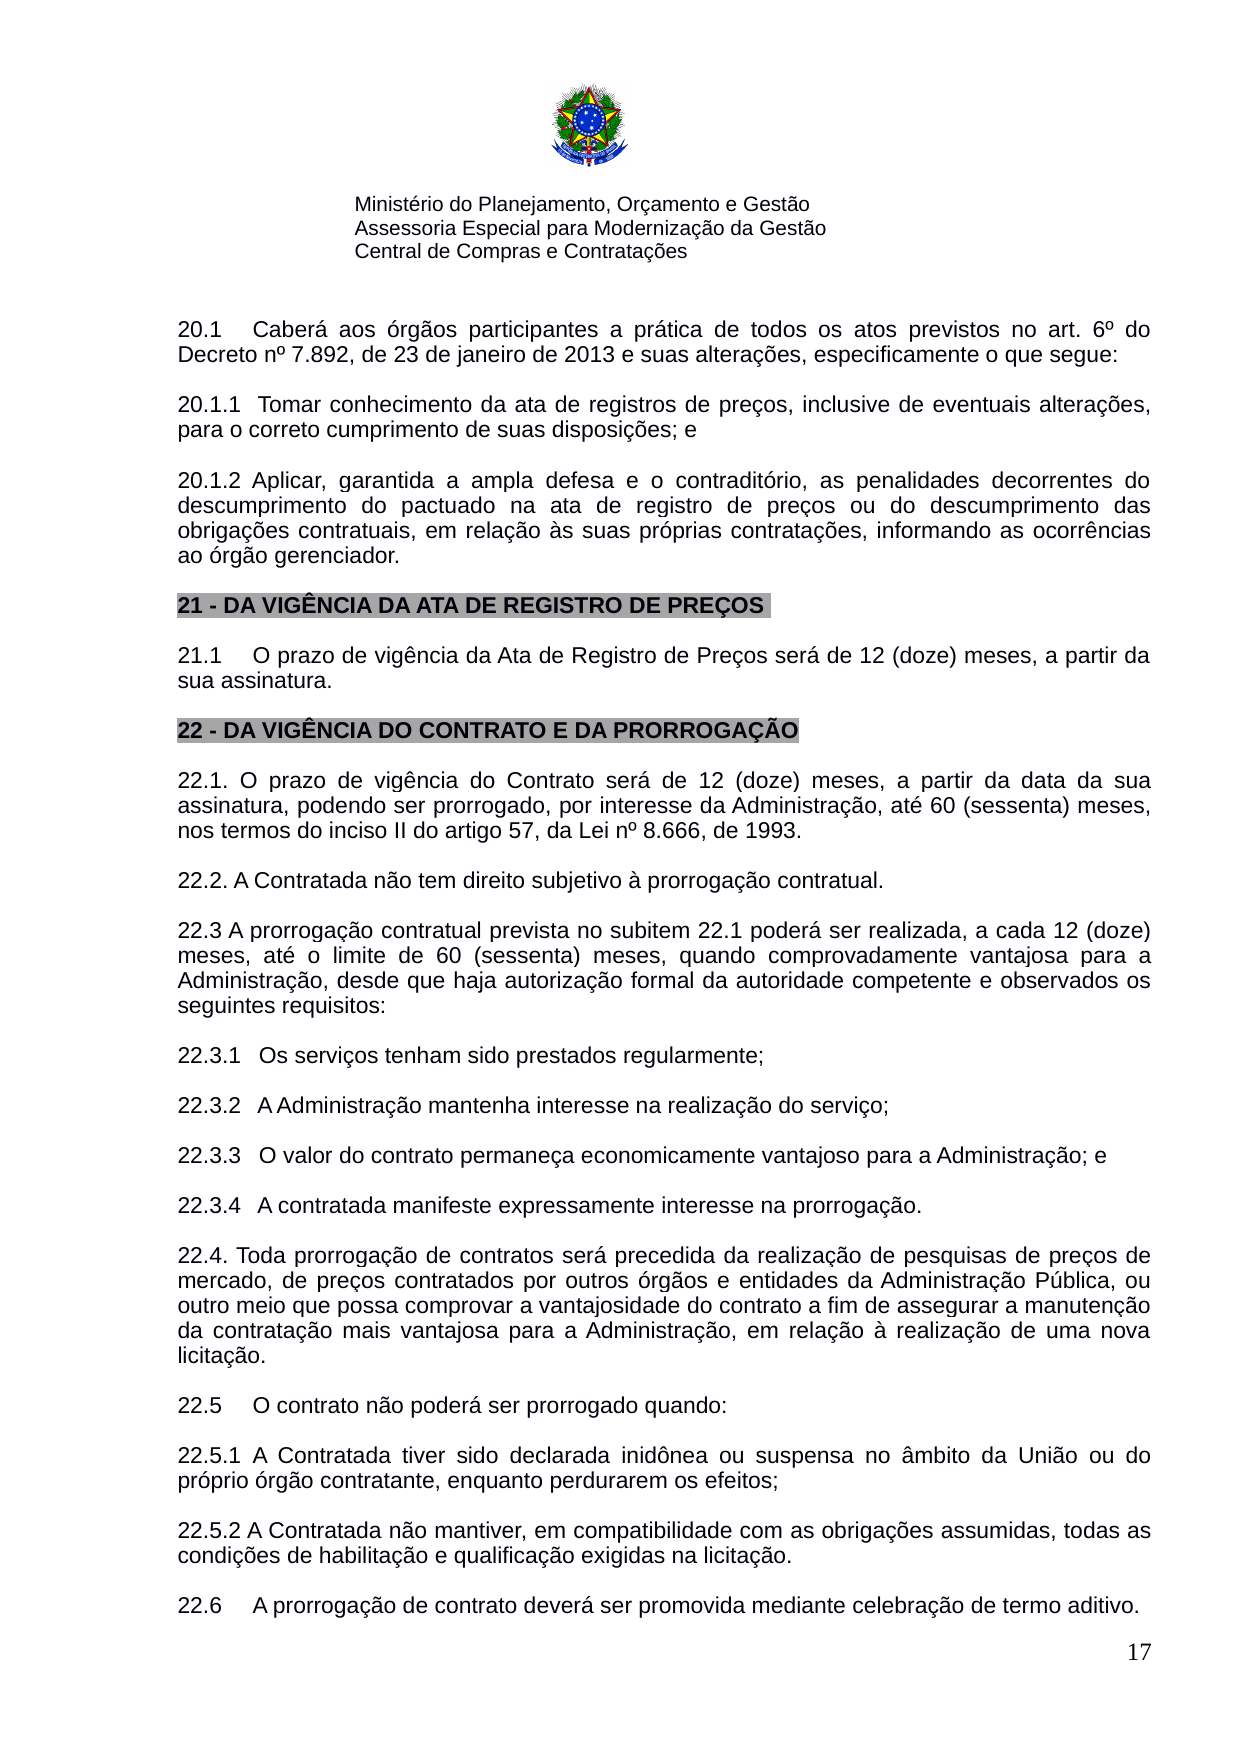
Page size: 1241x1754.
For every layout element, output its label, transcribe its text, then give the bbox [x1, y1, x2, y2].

text 21.1 O prazo de vigência da Ata de Registro de Preços será de 12 (doze) meses, a partir da sua assinatura. [177, 643, 1152, 693]
text 22.6 A prorrogação de contrato deverá ser promovida mediante celebração de termo aditivo. [177, 1593, 1152, 1618]
text 22.3.4 A contratada manifeste expressamente interesse na prorrogação. [177, 1193, 1152, 1218]
text 22.5.1 A Contratada tiver sido declarada inidônea ou suspensa no âmbito da União ou do próprio órgão contratante, enquanto perdurarem os efeitos; [177, 1443, 1152, 1493]
text 22.1. O prazo de vigência do Contrato será de 12 (doze) meses, a partir da data da sua assinatura, podendo ser prorrogado, por interesse da Administração, até 60 (sessenta) meses, nos termos do inciso II do artigo 57, da Lei nº 8.666, de 1993. [177, 768, 1152, 843]
text 22.3.3 O valor do contrato permaneça economicamente vantajoso para a Administração; e [177, 1143, 1152, 1168]
text 22 - DA VIGÊNCIA DO CONTRATO E DA PRORROGAÇÃO [177, 718, 1152, 743]
text 22.3 A prorrogação contratual prevista no subitem 22.1 poderá ser realizada, a cada 12 (doze) meses, até o limite de 60 (sessenta) meses, quando comprovadamente vantajosa para a Administração, desde que haja autorização formal da autoridade competente e observados os seguintes requisitos: [177, 918, 1152, 1018]
text 22.3.2 A Administração mantenha interesse na realização do serviço; [177, 1093, 1152, 1118]
picture [547, 81, 630, 168]
text 20.1 Caberá aos órgãos participantes a prática de todos os atos previstos no art. 6º do Decreto nº 7.892, de 23 de janeiro de 2013 e suas alterações, especificamente o que segue: [177, 317, 1152, 367]
text 22.5 O contrato não poderá ser prorrogado quando: [177, 1393, 1152, 1418]
text 20.1.1 Tomar conhecimento da ata de registros de preços, inclusive de eventuais alterações, para o correto cumprimento de suas disposições; e [177, 392, 1152, 442]
text 21 - DA VIGÊNCIA DA ATA DE REGISTRO DE PREÇOS [177, 593, 1152, 618]
text 22.2. A Contratada não tem direito subjetivo à prorrogação contratual. [177, 868, 1152, 893]
text 22.4. Toda prorrogação de contratos será precedida da realização de pesquisas de preços de mercado, de preços contratados por outros órgãos e entidades da Administração Pública, ou outro meio que possa comprovar a vantajosidade do contrato a fim de assegurar a manutenção da contratação mais vantajosa para a Administração, em relação à realização de uma nova licitação. [177, 1243, 1152, 1368]
text 22.5.2 A Contratada não mantiver, em compatibilidade com as obrigações assumidas, todas as condições de habilitação e qualificação exigidas na licitação. [177, 1518, 1152, 1568]
text 22.3.1 Os serviços tenham sido prestados regularmente; [177, 1043, 1152, 1068]
text 20.1.2 Aplicar, garantida a ampla defesa e o contraditório, as penalidades decorrentes do descumprimento do pactuado na ata de registro de preços ou do descumprimento das obrigações contratuais, em relação às suas próprias contratações, informando as ocorrências ao órgão gerenciador. [177, 468, 1152, 568]
